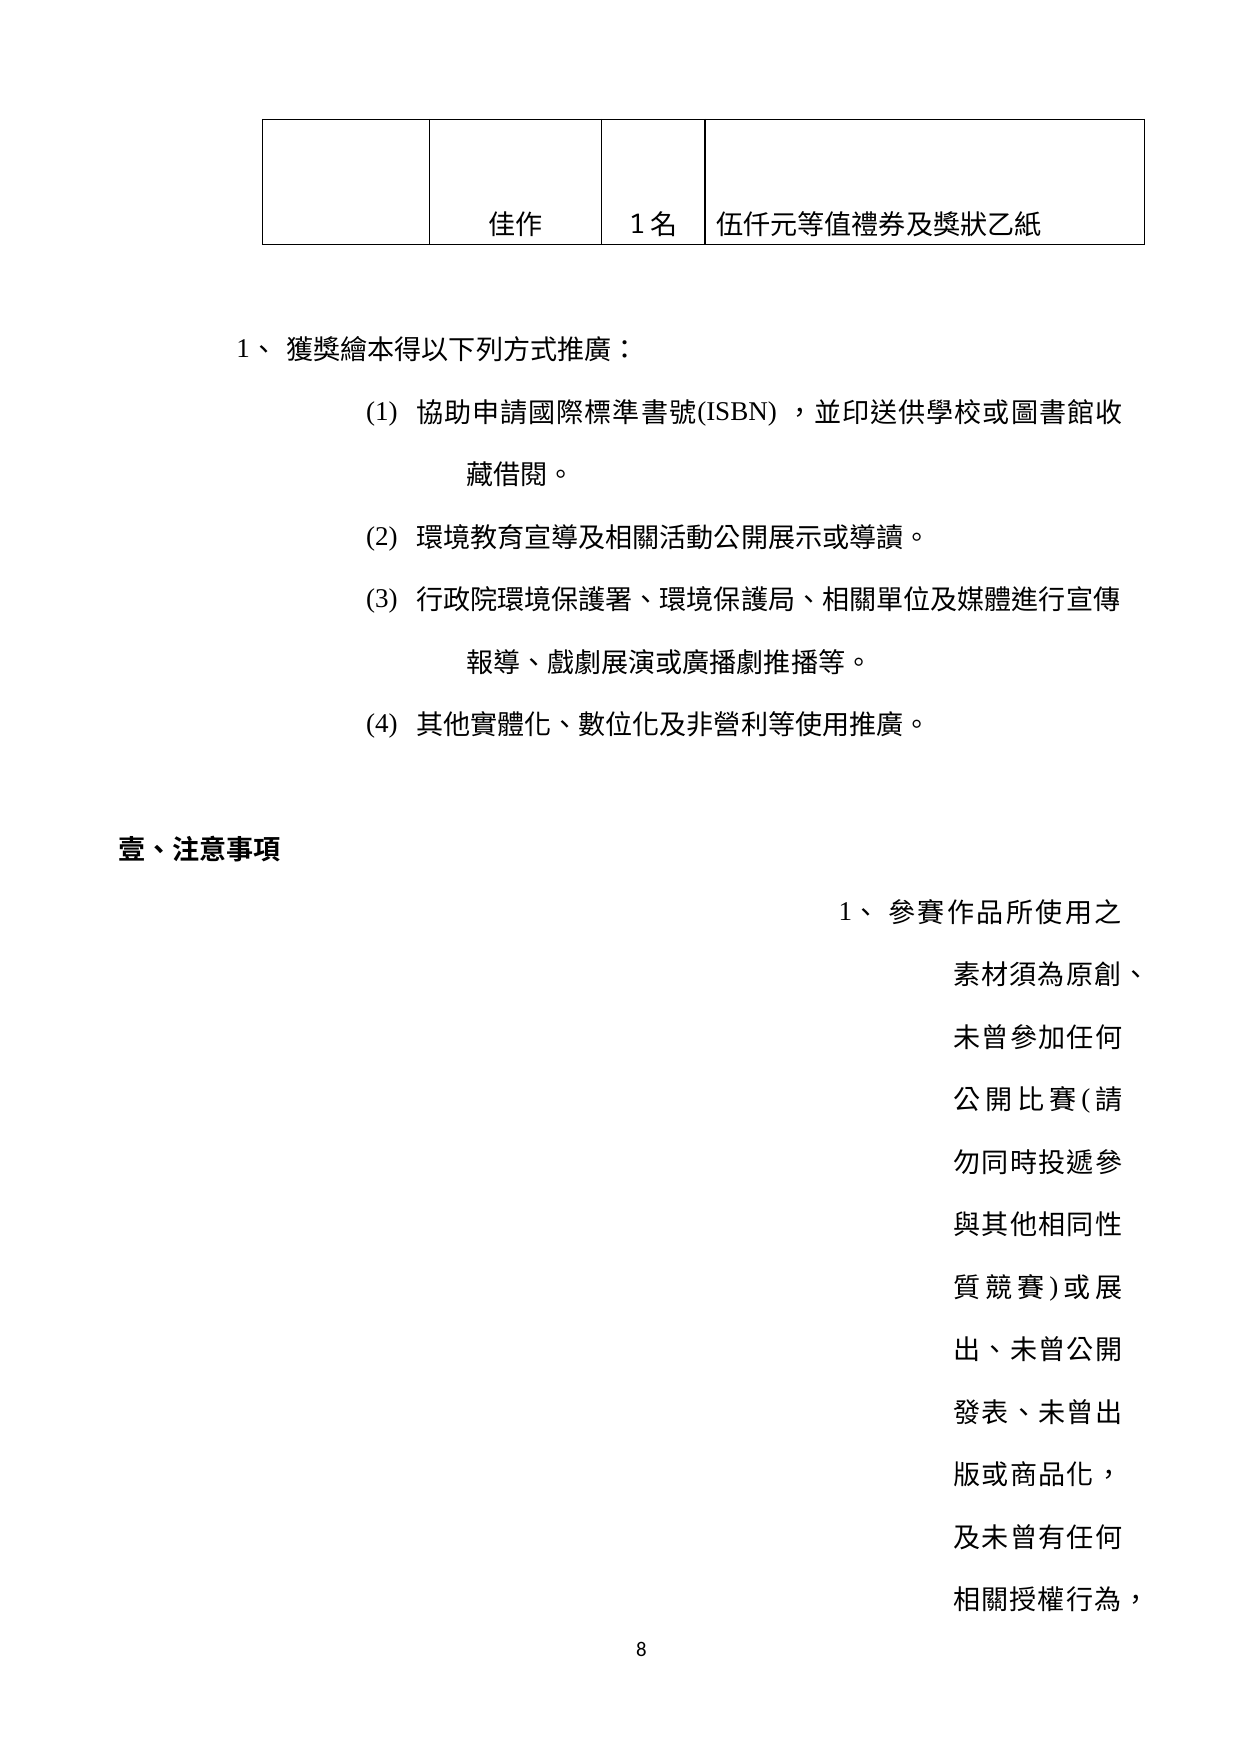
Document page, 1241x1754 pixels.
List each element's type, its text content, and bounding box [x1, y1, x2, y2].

list 獲獎繪本得以下列方式推廣： [236, 306, 1122, 369]
list 注意事項 [118, 806, 1122, 869]
table_cell 伍仟元等值禮券及獎狀乙紙 [706, 120, 1144, 244]
list 參賽作品所使用之素材須為原創、未曾參加任何公開比賽(請勿同時投遞參與其他相同性質競賽)或展出、未曾公開發表、未曾出版或商品化，及未曾有任何相關授權行為，並且不得有抄襲、翻譯、改寫、侵害智慧財產權等違法侵權之情形。如違反上述情事者一律取消參賽或得獎資格，已發給獎品、獎狀時，所領取獎品、獎狀應繳回主辦單位，獎位不遞補，所產生之法律責任由參賽者自行負擔，概與主辦單位無關。 [838, 869, 1122, 1619]
table_cell 佳作 [430, 120, 601, 244]
list 協助申請國際標準書號(ISBN) ，並印送供學校或圖書館收藏借閱。 [366, 369, 1122, 494]
list 環境教育宣導及相關活動公開展示或導讀。 [366, 494, 1122, 556]
list 行政院環境保護署、環境保護局、相關單位及媒體進行宣傳報導、戲劇展演或廣播劇推播等。 [366, 556, 1122, 681]
list 其他實體化、數位化及非營利等使用推廣。 [366, 681, 1122, 744]
table_cell [263, 120, 429, 244]
table_cell 1名 [602, 120, 704, 244]
